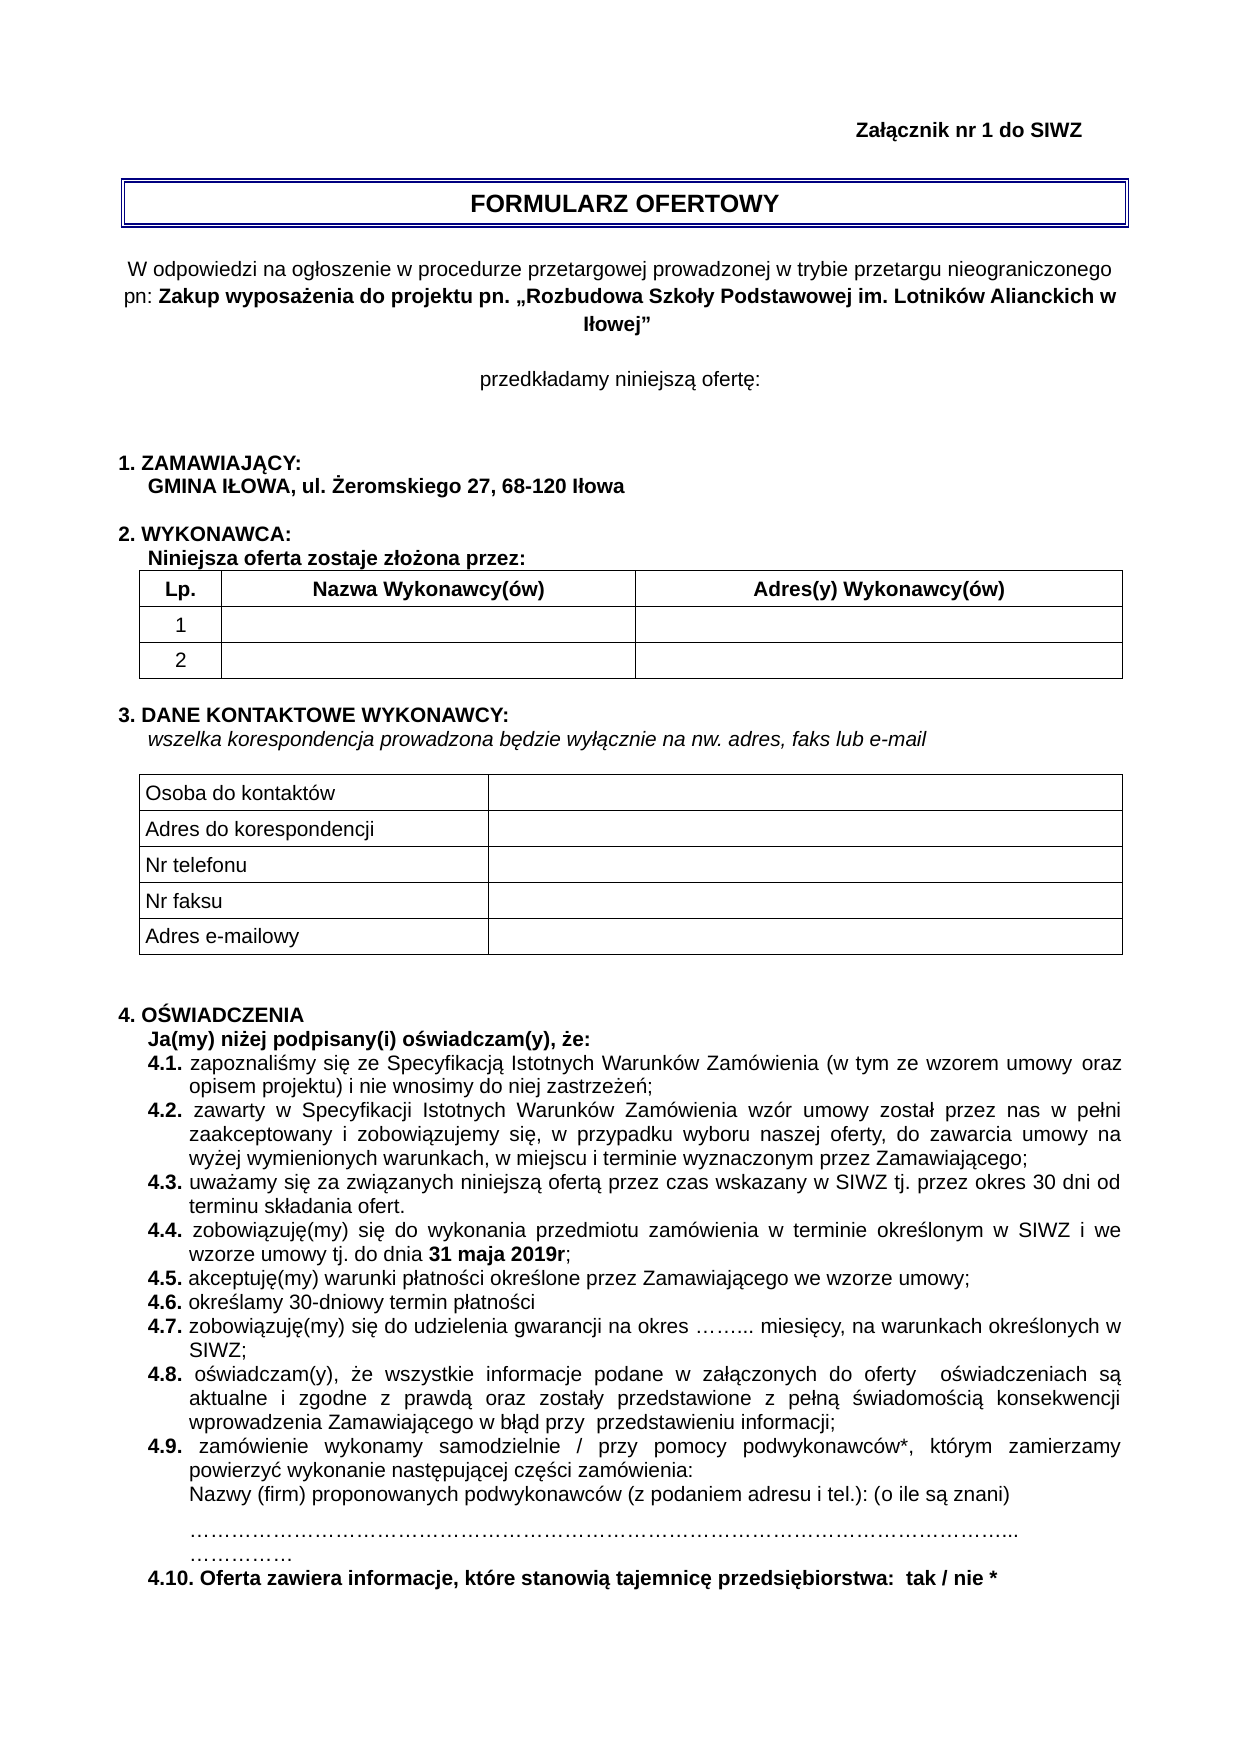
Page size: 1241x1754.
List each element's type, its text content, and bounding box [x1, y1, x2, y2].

text 4.5. akceptuję(my) warunki płatności określone przez Zamawiającego we wzorze umowy; [148, 1266, 1122, 1290]
text 4.3. uważamy się za związanych niniejszą ofertą przez czas wskazany w SIWZ tj. przez okres 30 dni od terminu składania ofert. [148, 1170, 1122, 1218]
table_cell [222, 607, 635, 642]
text ………………………………………………………………………………………………………...…………… [189, 1518, 1122, 1566]
text W odpowiedzi na ogłoszenie w procedurze przetargowej prowadzonej w trybie przetargu nieograniczonego pn: Zakup wyposażenia do projektu pn. „Rozbudowa Szkoły Podstawowej im. Lotników Alianckich w Iłowej” [118, 256, 1122, 335]
text Załącznik nr 1 do SIWZ [118, 118, 1122, 142]
table_cell [489, 811, 1122, 846]
text przedkładamy niniejszą ofertę: [118, 367, 1122, 391]
table_cell [489, 883, 1122, 918]
table_cell [489, 919, 1122, 954]
table_header Osoba do kontaktów [140, 775, 488, 810]
text wszelka korespondencja prowadzona będzie wyłącznie na nw. adres, faks lub e-mail [148, 726, 1122, 750]
text 4.1. zapoznaliśmy się ze Specyfikacją Istotnych Warunków Zamówienia (w tym ze wzorem umowy oraz opisem projektu) i nie wnosimy do niej zastrzeżeń; [148, 1050, 1122, 1098]
table_header Adres(y) Wykonawcy(ów) [636, 571, 1122, 606]
text 4. OŚWIADCZENIA [118, 1002, 1122, 1026]
text Nazwy (firm) proponowanych podwykonawców (z podaniem adresu i tel.): (o ile są znani) [189, 1482, 1122, 1506]
text 4.6. określamy 30-dniowy termin płatności [148, 1290, 1122, 1314]
table_cell 2 [140, 643, 221, 678]
table_header Nazwa Wykonawcy(ów) [222, 571, 635, 606]
text 4.9. zamówienie wykonamy samodzielnie / przy pomocy podwykonawców*, którym zamierzamy powierzyć wykonanie następującej części zamówienia: [148, 1434, 1122, 1482]
text 3. DANE KONTAKTOWE WYKONAWCY: [118, 702, 1122, 726]
text 4.7. zobowiązuję(my) się do udzielenia gwarancji na okres ……... miesięcy, na warunkach określonych w SIWZ; [148, 1314, 1122, 1362]
text 1. ZAMAWIAJĄCY: [118, 450, 1122, 474]
table_cell [636, 607, 1122, 642]
table_cell Adres do korespondencji [140, 811, 488, 846]
table_header Lp. [140, 571, 221, 606]
table_cell [636, 643, 1122, 678]
table_header FORMULARZ OFERTOWY [125, 183, 1125, 223]
table_cell Nr telefonu [140, 847, 488, 882]
table_cell Nr faksu [140, 883, 488, 918]
text 4.4. zobowiązuję(my) się do wykonania przedmiotu zamówienia w terminie określonym w SIWZ i we wzorze umowy tj. do dnia 31 maja 2019r; [148, 1218, 1122, 1266]
text Niniejsza oferta zostaje złożona przez: [148, 546, 1122, 570]
text Ja(my) niżej podpisany(i) oświadczam(y), że: [148, 1026, 1122, 1050]
table_cell [489, 847, 1122, 882]
table_header [489, 775, 1122, 810]
text GMINA IŁOWA, ul. Żeromskiego 27, 68-120 Iłowa [148, 474, 1122, 498]
table_cell 1 [140, 607, 221, 642]
text 4.8. oświadczam(y), że wszystkie informacje podane w załączonych do oferty oświadczeniach są aktualne i zgodne z prawdą oraz zostały przedstawione z pełną świadomością konsekwencji wprowadzenia Zamawiającego w błąd przy przedstawieniu informacji; [148, 1362, 1122, 1434]
table_cell Adres e-mailowy [140, 919, 488, 954]
text 4.10. Oferta zawiera informacje, które stanowią tajemnicę przedsiębiorstwa: tak / nie * [148, 1566, 1122, 1590]
text 4.2. zawarty w Specyfikacji Istotnych Warunków Zamówienia wzór umowy został przez nas w pełni zaakceptowany i zobowiązujemy się, w przypadku wyboru naszej oferty, do zawarcia umowy na wyżej wymienionych warunkach, w miejscu i terminie wyznaczonym przez Zamawiającego; [148, 1098, 1122, 1170]
table_cell [222, 643, 635, 678]
text 2. WYKONAWCA: [118, 522, 1122, 546]
